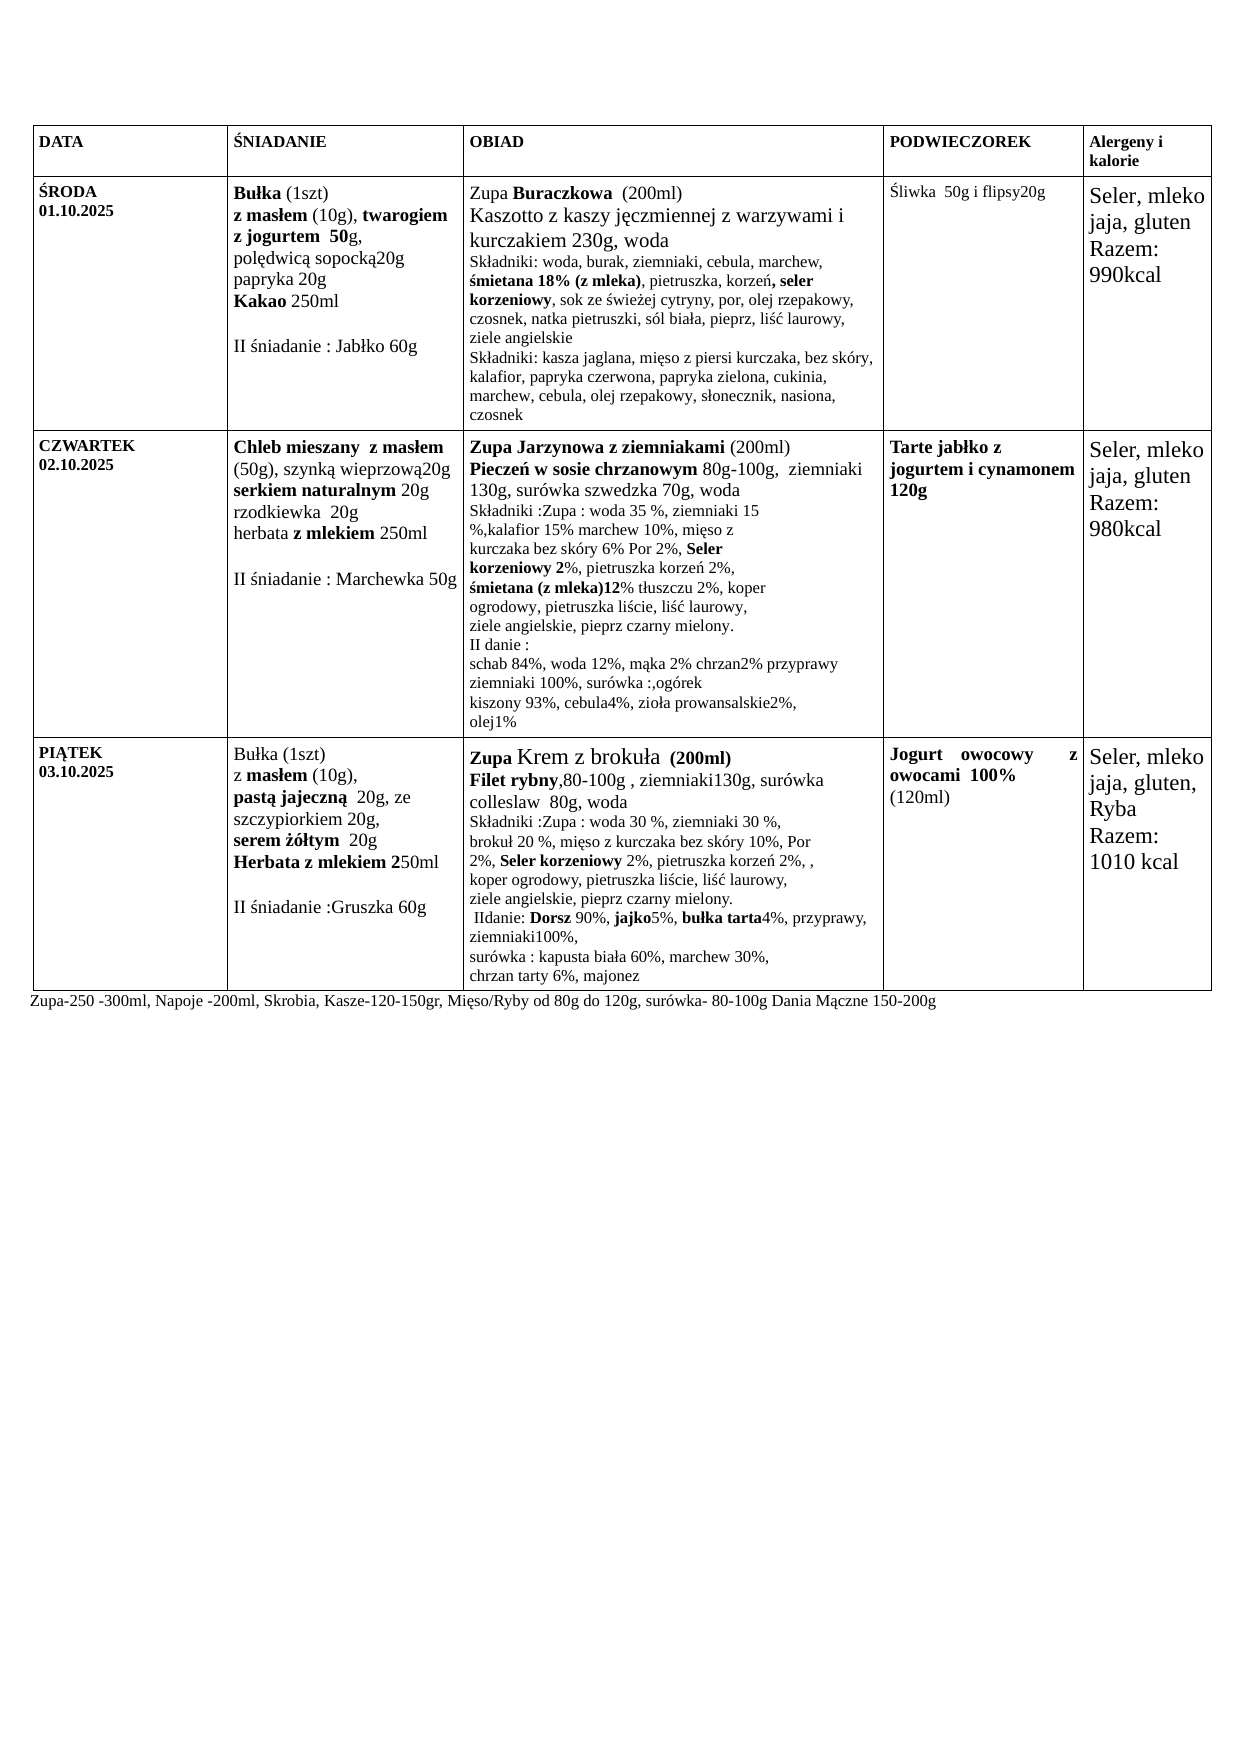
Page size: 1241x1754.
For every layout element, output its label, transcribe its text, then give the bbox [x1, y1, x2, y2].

table_cell Zupa Krem z brokuła (200ml) Filet rybny,80-100g , ziemniaki130g, surówka colleslaw 80g, woda Składniki :Zupa : woda 30 %, ziemniaki 30 %, brokuł 20 %, mięso z kurczaka bez skóry 10%, Por 2%, Seler korzeniowy 2%, pietruszka korzeń 2%, , koper ogrodowy, pietruszka liście, liść laurowy, ziele angielskie, pieprz czarny mielony. IIdanie: Dorsz 90%, jajko5%, bułka tarta4%, przyprawy, ziemniaki100%, surówka : kapusta biała 60%, marchew 30%, chrzan tarty 6%, majonez [464, 738, 883, 990]
table_cell Zupa Buraczkowa (200ml) Kaszotto z kaszy jęczmiennej z warzywami i kurczakiem 230g, woda Składniki: woda, burak, ziemniaki, cebula, marchew, śmietana 18% (z mleka), pietruszka, korzeń, seler korzeniowy, sok ze świeżej cytryny, por, olej rzepakowy, czosnek, natka pietruszki, sól biała, pieprz, liść laurowy, ziele angielskie Składniki: kasza jaglana, mięso z piersi kurczaka, bez skóry, kalafior, papryka czerwona, papryka zielona, cukinia, marchew, cebula, olej rzepakowy, słonecznik, nasiona, czosnek [464, 177, 883, 430]
table_cell Seler, mleko jaja, gluten Razem: 990kcal [1084, 177, 1211, 430]
table_cell Zupa Jarzynowa z ziemniakami (200ml) Pieczeń w sosie chrzanowym 80g-100g, ziemniaki 130g, surówka szwedzka 70g, woda Składniki :Zupa : woda 35 %, ziemniaki 15 %,kalafior 15% marchew 10%, mięso z kurczaka bez skóry 6% Por 2%, Seler korzeniowy 2%, pietruszka korzeń 2%, śmietana (z mleka)12% tłuszczu 2%, koper ogrodowy, pietruszka liście, liść laurowy, ziele angielskie, pieprz czarny mielony. II danie : schab 84%, woda 12%, mąka 2% chrzan2% przyprawy ziemniaki 100%, surówka :,ogórek kiszony 93%, cebula4%, zioła prowansalskie2%, olej1% [464, 431, 883, 736]
table_cell ŚRODA 01.10.2025 [34, 177, 227, 430]
table_header DATA [34, 126, 227, 176]
table_cell Tarte jabłko z jogurtem i cynamonem 120g [884, 431, 1083, 736]
table_cell Śliwka 50g i flipsy20g [884, 177, 1083, 430]
table_cell Seler, mleko jaja, gluten, Ryba Razem: 1010 kcal [1084, 738, 1211, 990]
table_cell Chleb mieszany z masłem (50g), szynką wieprzową20g serkiem naturalnym 20g rzodkiewka 20g herbata z mlekiem 250ml II śniadanie : Marchewka 50g [228, 431, 463, 736]
table_cell Bułka (1szt) z masłem (10g), twarogiem z jogurtem 50g, polędwicą sopocką20g papryka 20g Kakao 250ml II śniadanie : Jabłko 60g [228, 177, 463, 430]
text Zupa-250 -300ml, Napoje -200ml, Skrobia, Kasze-120-150gr, Mięso/Ryby od 80g do 120g, surówka- 80-100g Dania Mączne 150-200g [29, 991, 1211, 1010]
table_cell Jogurt owocowy z owocami 100% (120ml) [884, 738, 1083, 990]
table_header OBIAD [464, 126, 883, 176]
table_header ŚNIADANIE [228, 126, 463, 176]
table_cell CZWARTEK 02.10.2025 [34, 431, 227, 736]
table_cell Seler, mleko jaja, gluten Razem: 980kcal [1084, 431, 1211, 736]
table_header PODWIECZOREK [884, 126, 1083, 176]
table_cell PIĄTEK 03.10.2025 [34, 738, 227, 990]
table_header Alergeny i kalorie [1084, 126, 1211, 176]
table_cell Bułka (1szt) z masłem (10g), pastą jajeczną 20g, ze szczypiorkiem 20g, serem żółtym 20g Herbata z mlekiem 250ml II śniadanie :Gruszka 60g [228, 738, 463, 990]
